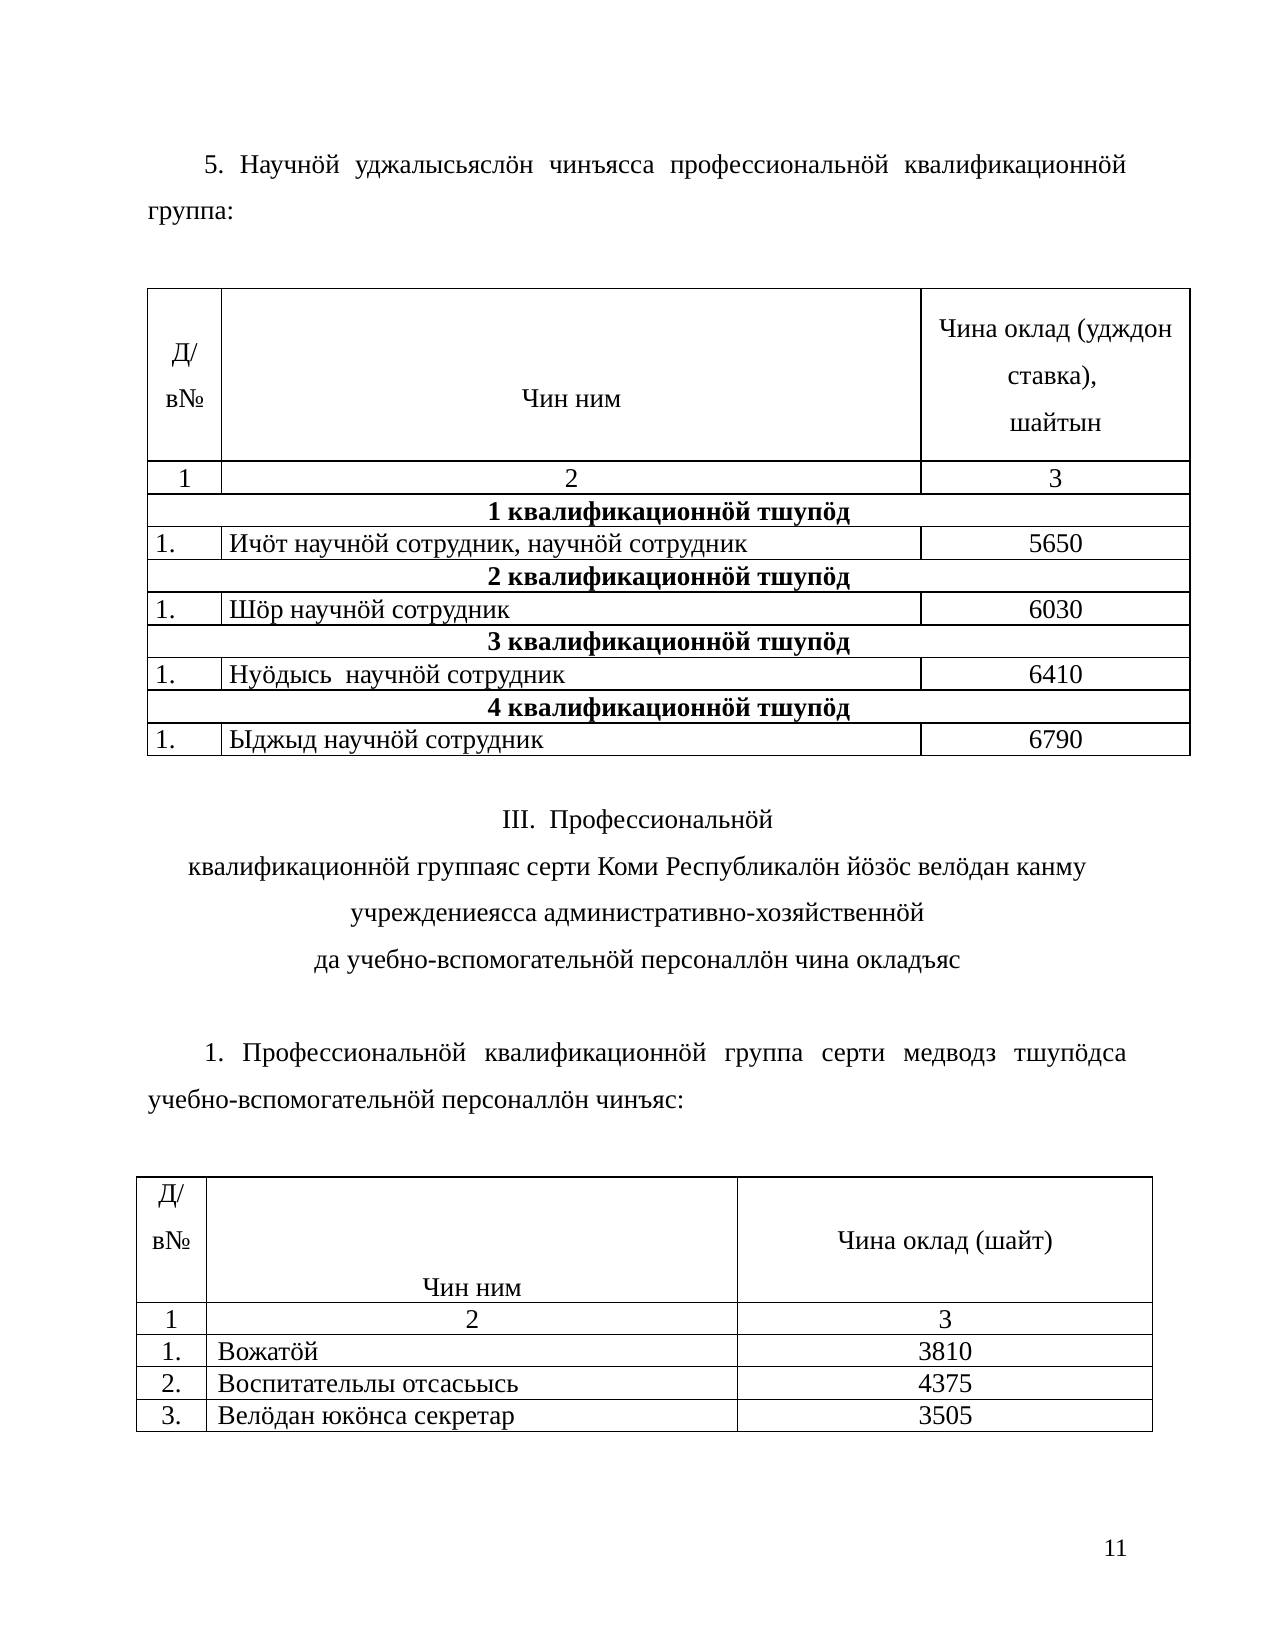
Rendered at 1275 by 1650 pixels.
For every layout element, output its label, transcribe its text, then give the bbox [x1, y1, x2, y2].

table_cell 2 [207, 1303, 737, 1334]
table_cell 3. [137, 1400, 206, 1431]
text III. Профессиональнӧй [148, 803, 1127, 834]
table_cell 6410 [922, 658, 1189, 689]
table_cell 3 [738, 1303, 1152, 1334]
table_cell 2. [137, 1367, 206, 1398]
table_header Чина оклад (шайт) [738, 1178, 1152, 1302]
table_cell Шӧр научнӧй сотрудник [222, 593, 920, 624]
table_cell Ичӧт научнӧй сотрудник, научнӧй сотрудник [222, 527, 920, 558]
table_header Д/в№ [148, 289, 221, 460]
table_header Чин ним [222, 289, 920, 460]
table_cell 2 квалификационнӧй тшупӧд [148, 560, 1189, 591]
table_cell Ыджыд научнӧй сотрудник [222, 724, 920, 755]
table_cell 1. [148, 593, 221, 624]
text да учебно-вспомогательнӧй персоналлӧн чина окладъяс [148, 943, 1127, 974]
table_cell 1. [148, 724, 221, 755]
text 5. Научнӧй уджалысьяслӧн чинъясса профессиональнӧй квалификационнӧй группа: [148, 148, 1127, 226]
table_cell 1. [137, 1335, 206, 1366]
table_cell 3810 [738, 1335, 1152, 1366]
text квалификационнӧй группаяс серти Коми Республикалӧн йӧзӧс велӧдан канму учреждениеясса административно-хозяйственнӧй [148, 850, 1127, 927]
table_cell 1 [148, 462, 221, 493]
table_cell 4 квалификационнӧй тшупӧд [148, 691, 1189, 722]
table_cell Воспитательлы отсасьысь [207, 1367, 737, 1398]
table_cell Нуӧдысь научнӧй сотрудник [222, 658, 920, 689]
table_cell 5650 [922, 527, 1189, 558]
table_cell 3 [922, 462, 1189, 493]
table_cell 1. [148, 658, 221, 689]
table_header Чина оклад (удждон ставка), шайтын [922, 289, 1189, 460]
table_header Чин ним [207, 1178, 737, 1302]
table_cell 1. [148, 527, 221, 558]
table_cell 4375 [738, 1367, 1152, 1398]
table_cell 1 квалификационнӧй тшупӧд [148, 495, 1189, 526]
table_cell Вожатӧй [207, 1335, 737, 1366]
text 1. Профессиональнӧй квалификационнӧй группа серти медводз тшупӧдса учебно-вспомогательнӧй персоналлӧн чинъяс: [148, 1036, 1127, 1114]
table_cell 3 квалификационнӧй тшупӧд [148, 626, 1189, 657]
table_cell 3505 [738, 1400, 1152, 1431]
table_header Д/в№ [137, 1178, 206, 1302]
table_cell 6030 [922, 593, 1189, 624]
table_cell 2 [222, 462, 920, 493]
table_cell Велӧдан юкӧнса секретар [207, 1400, 737, 1431]
table_cell 6790 [922, 724, 1189, 755]
table_cell 1 [137, 1303, 206, 1334]
